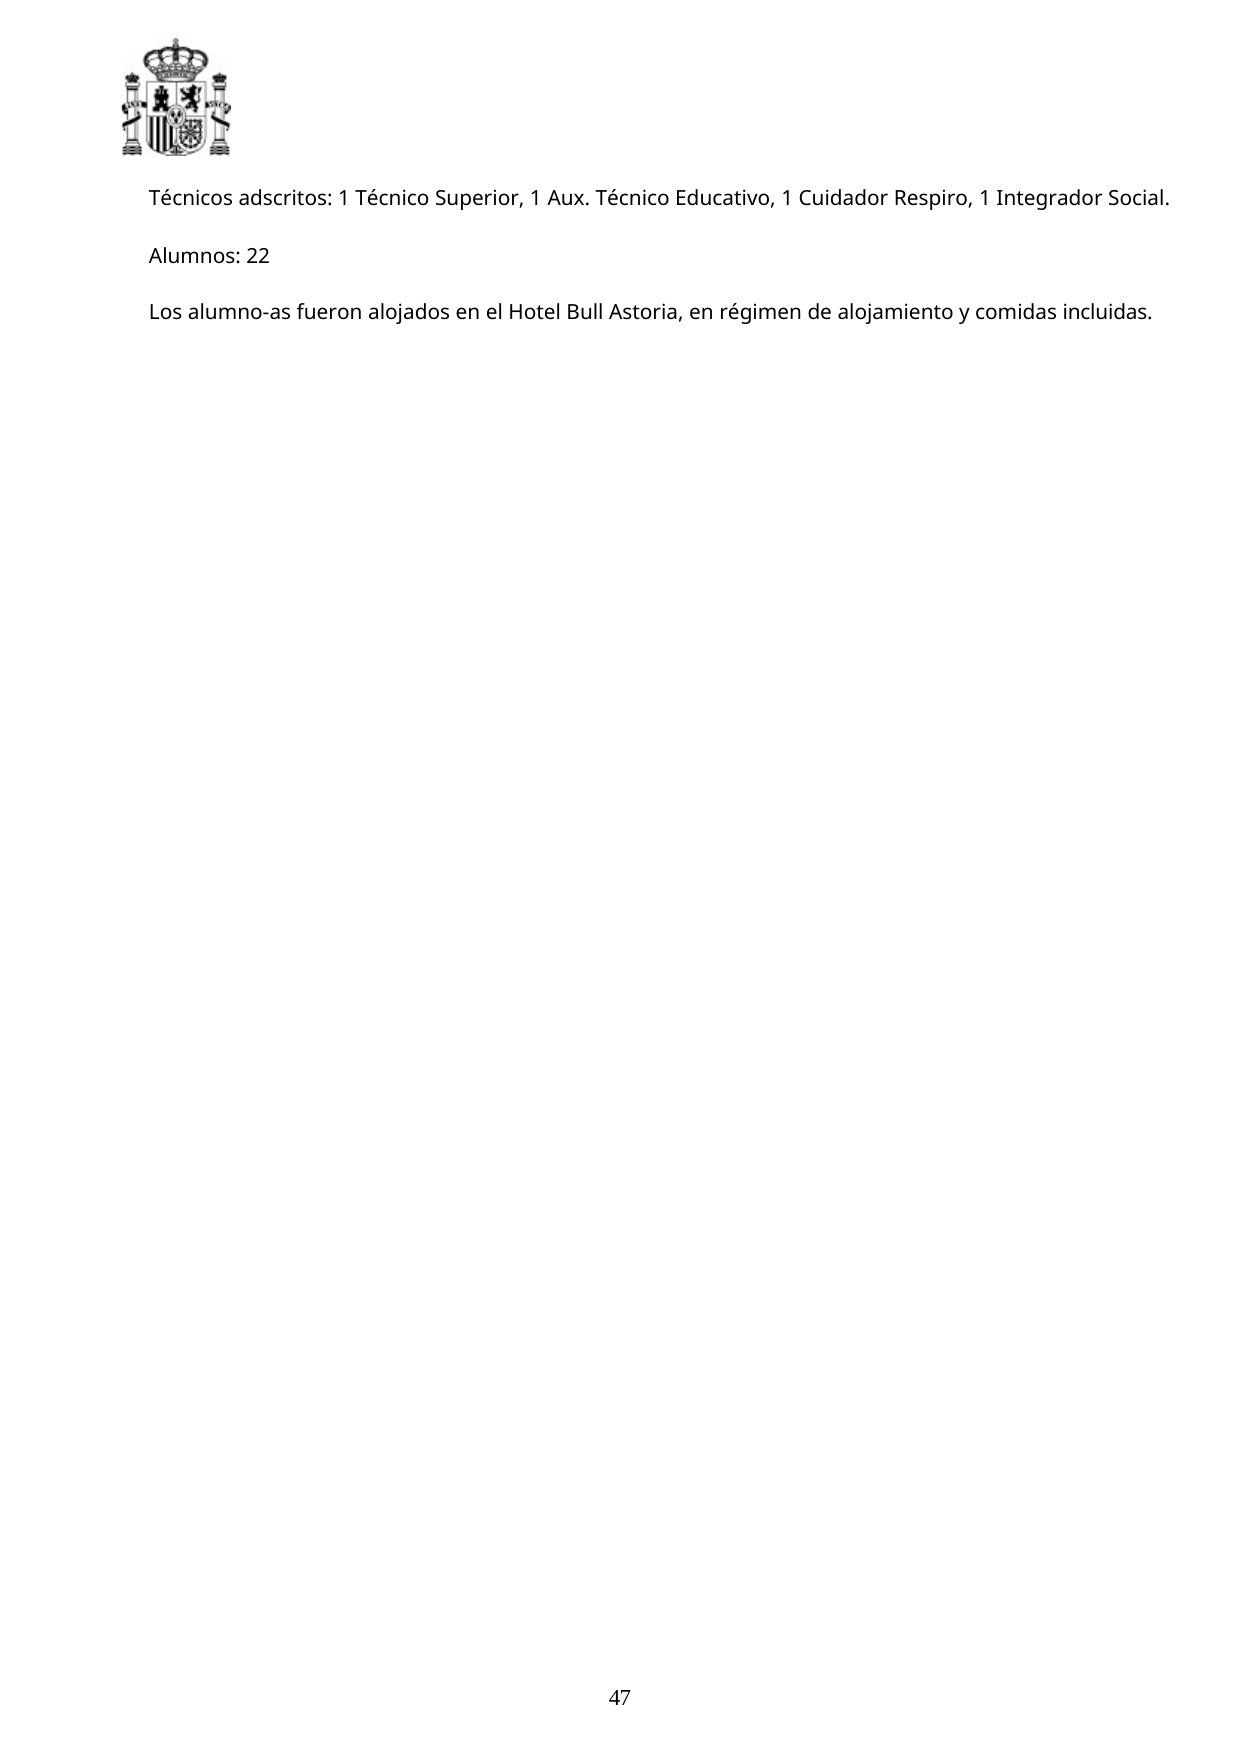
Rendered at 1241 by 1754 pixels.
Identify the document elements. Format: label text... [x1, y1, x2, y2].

picture [121, 38, 231, 156]
text Los alumno-as fueron alojados en el Hotel Bull Astoria, en régimen de alojamiento y comidas incluidas. [149, 301, 1186, 324]
text Técnicos adscritos: 1 Técnico Superior, 1 Aux. Técnico Educativo, 1 Cuidador Respiro, 1 Integrador Social. Alumnos: 22 [149, 183, 1186, 270]
